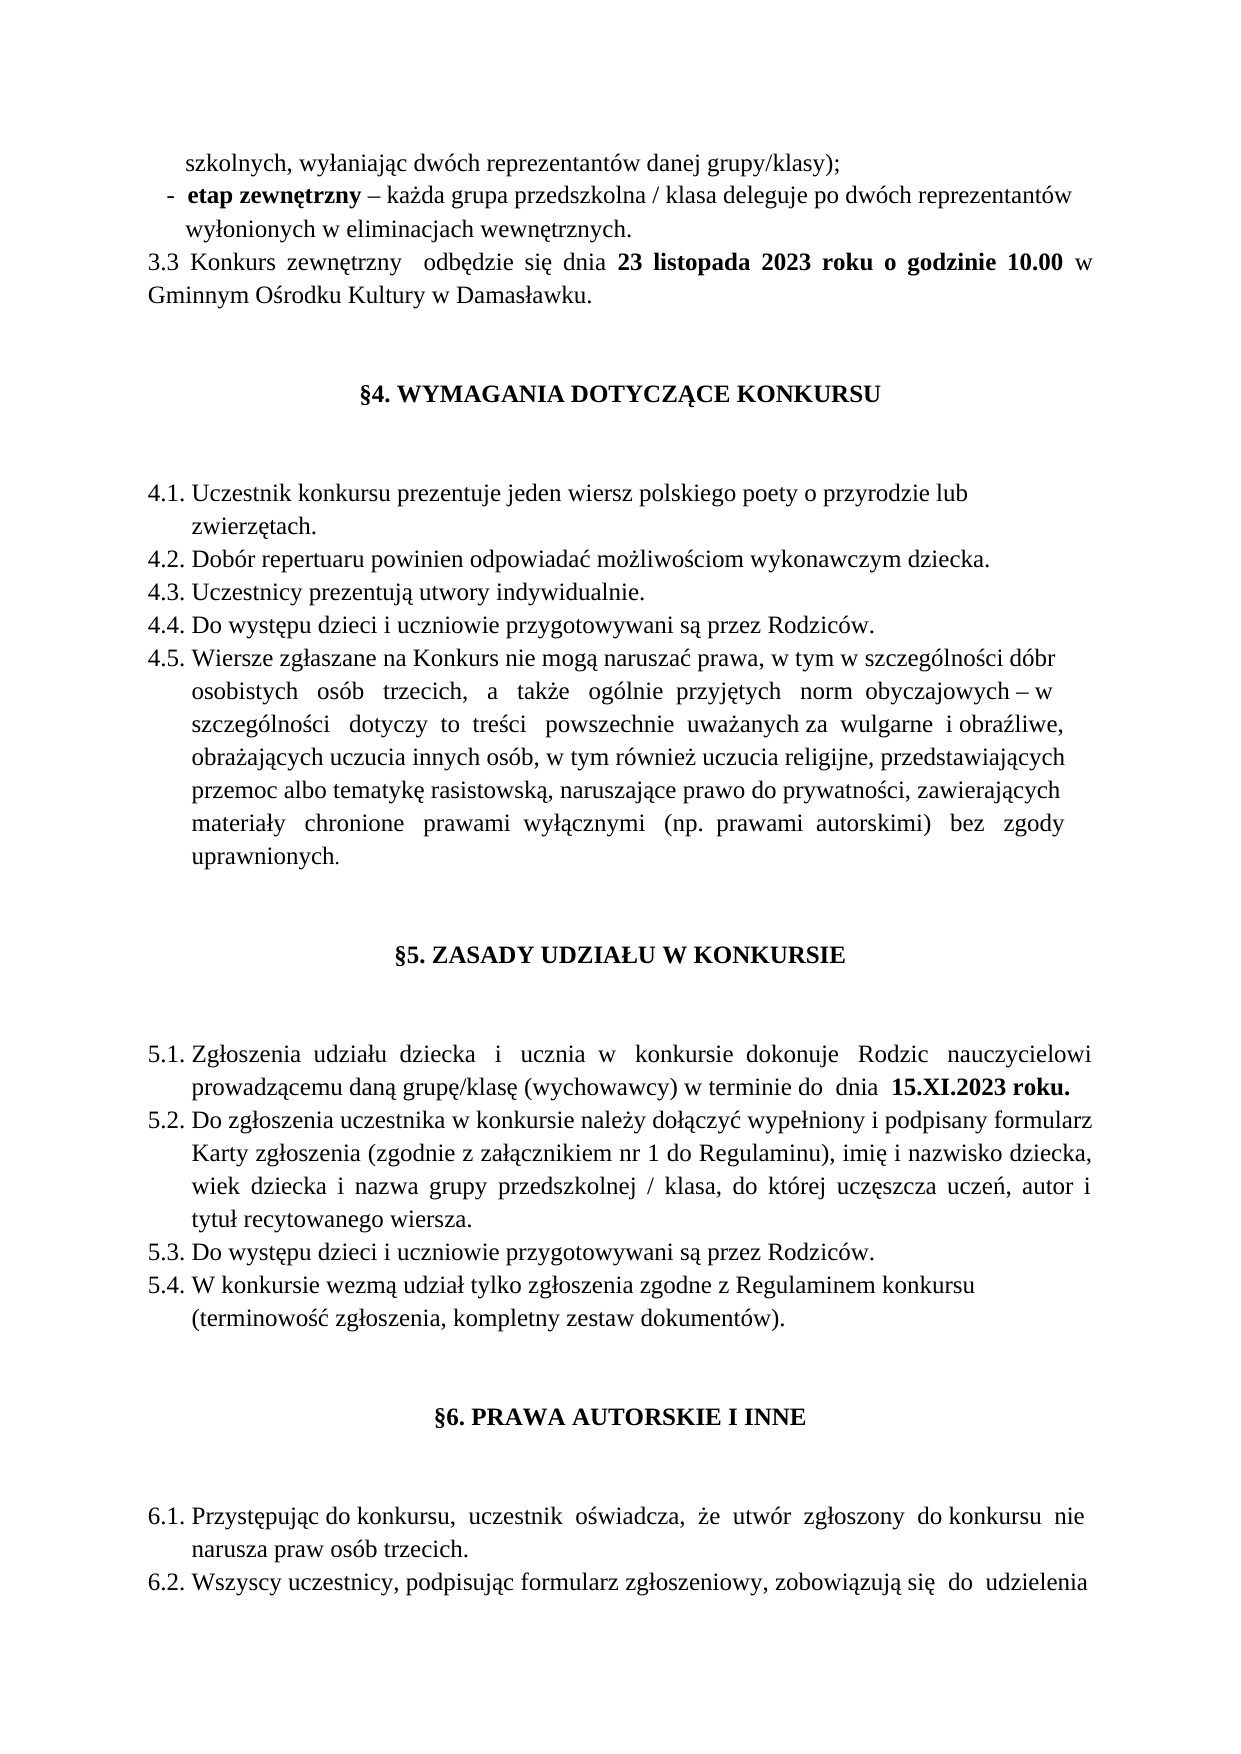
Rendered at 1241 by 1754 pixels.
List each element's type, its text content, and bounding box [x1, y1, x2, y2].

text obrażających uczucia innych osób, w tym również uczucia religijne, przedstawiających [148, 742, 1093, 771]
text 5.2. Do zgłoszenia uczestnika w konkursie należy dołączyć wypełniony i podpisany formularz [148, 1105, 1093, 1134]
text 4.4. Do występu dzieci i uczniowie przygotowywani są przez Rodziców. [148, 610, 1093, 639]
text - etap zewnętrzny – każda grupa przedszkolna / klasa deleguje po dwóch reprezentantów [148, 181, 1093, 209]
text przemoc albo tematykę rasistowską, naruszające prawo do prywatności, zawierających [148, 775, 1093, 804]
text 5.4. W konkursie wezmą udział tylko zgłoszenia zgodne z Regulaminem konkursu [148, 1270, 1093, 1299]
text Karty zgłoszenia (zgodnie z załącznikiem nr 1 do Regulaminu), imię i nazwisko dziecka, wiek dziecka i nazwa grupy przedszkolnej / klasa, do której uczęszcza uczeń, autor i tytuł recytowanego wiersza. [191, 1138, 1093, 1233]
text uprawnionych. [148, 841, 1093, 870]
text szkolnych, wyłaniając dwóch reprezentantów danej grupy/klasy); [148, 148, 1093, 176]
text prowadzącemu daną grupę/klasę (wychowawcy) w terminie do dnia 15.XI.2023 roku. [148, 1072, 1093, 1101]
text 5.1. Zgłoszenia udziału dziecka i ucznia w konkursie dokonuje Rodzic nauczycielowi [148, 1039, 1093, 1068]
text wyłonionych w eliminacjach wewnętrznych. [148, 214, 1093, 242]
text 4.1. Uczestnik konkursu prezentuje jeden wiersz polskiego poety o przyrodzie lub [148, 478, 1093, 507]
text §5. ZASADY UDZIAŁU W KONKURSIE [148, 940, 1093, 969]
text szczególności dotyczy to treści powszechnie uważanych za wulgarne i obraźliwe, [148, 709, 1093, 738]
text (terminowość zgłoszenia, kompletny zestaw dokumentów). [148, 1303, 1093, 1332]
text 6.2. Wszyscy uczestnicy, podpisując formularz zgłoszeniowy, zobowiązują się do udzielenia [148, 1567, 1093, 1596]
text §6. PRAWA AUTORSKIE I INNE [148, 1402, 1093, 1431]
text 4.2. Dobór repertuaru powinien odpowiadać możliwościom wykonawczym dziecka. [148, 544, 1093, 573]
text narusza praw osób trzecich. [148, 1534, 1093, 1563]
text 4.5. Wiersze zgłaszane na Konkurs nie mogą naruszać prawa, w tym w szczególności dóbr [148, 643, 1093, 672]
text 3.3 Konkurs zewnętrzny odbędzie się dnia 23 listopada 2023 roku o godzinie 10.00 w Gminnym Ośrodku Kultury w Damasławku. [148, 247, 1093, 308]
text 5.3. Do występu dzieci i uczniowie przygotowywani są przez Rodziców. [148, 1237, 1093, 1266]
text §4. WYMAGANIA DOTYCZĄCE KONKURSU [148, 379, 1093, 407]
text osobistych osób trzecich, a także ogólnie przyjętych norm obyczajowych – w [148, 676, 1093, 705]
text 4.3. Uczestnicy prezentują utwory indywidualnie. [148, 577, 1093, 606]
text zwierzętach. [148, 511, 1093, 539]
text materiały chronione prawami wyłącznymi (np. prawami autorskimi) bez zgody [148, 808, 1093, 837]
text 6.1. Przystępując do konkursu, uczestnik oświadcza, że utwór zgłoszony do konkursu nie [148, 1501, 1093, 1530]
